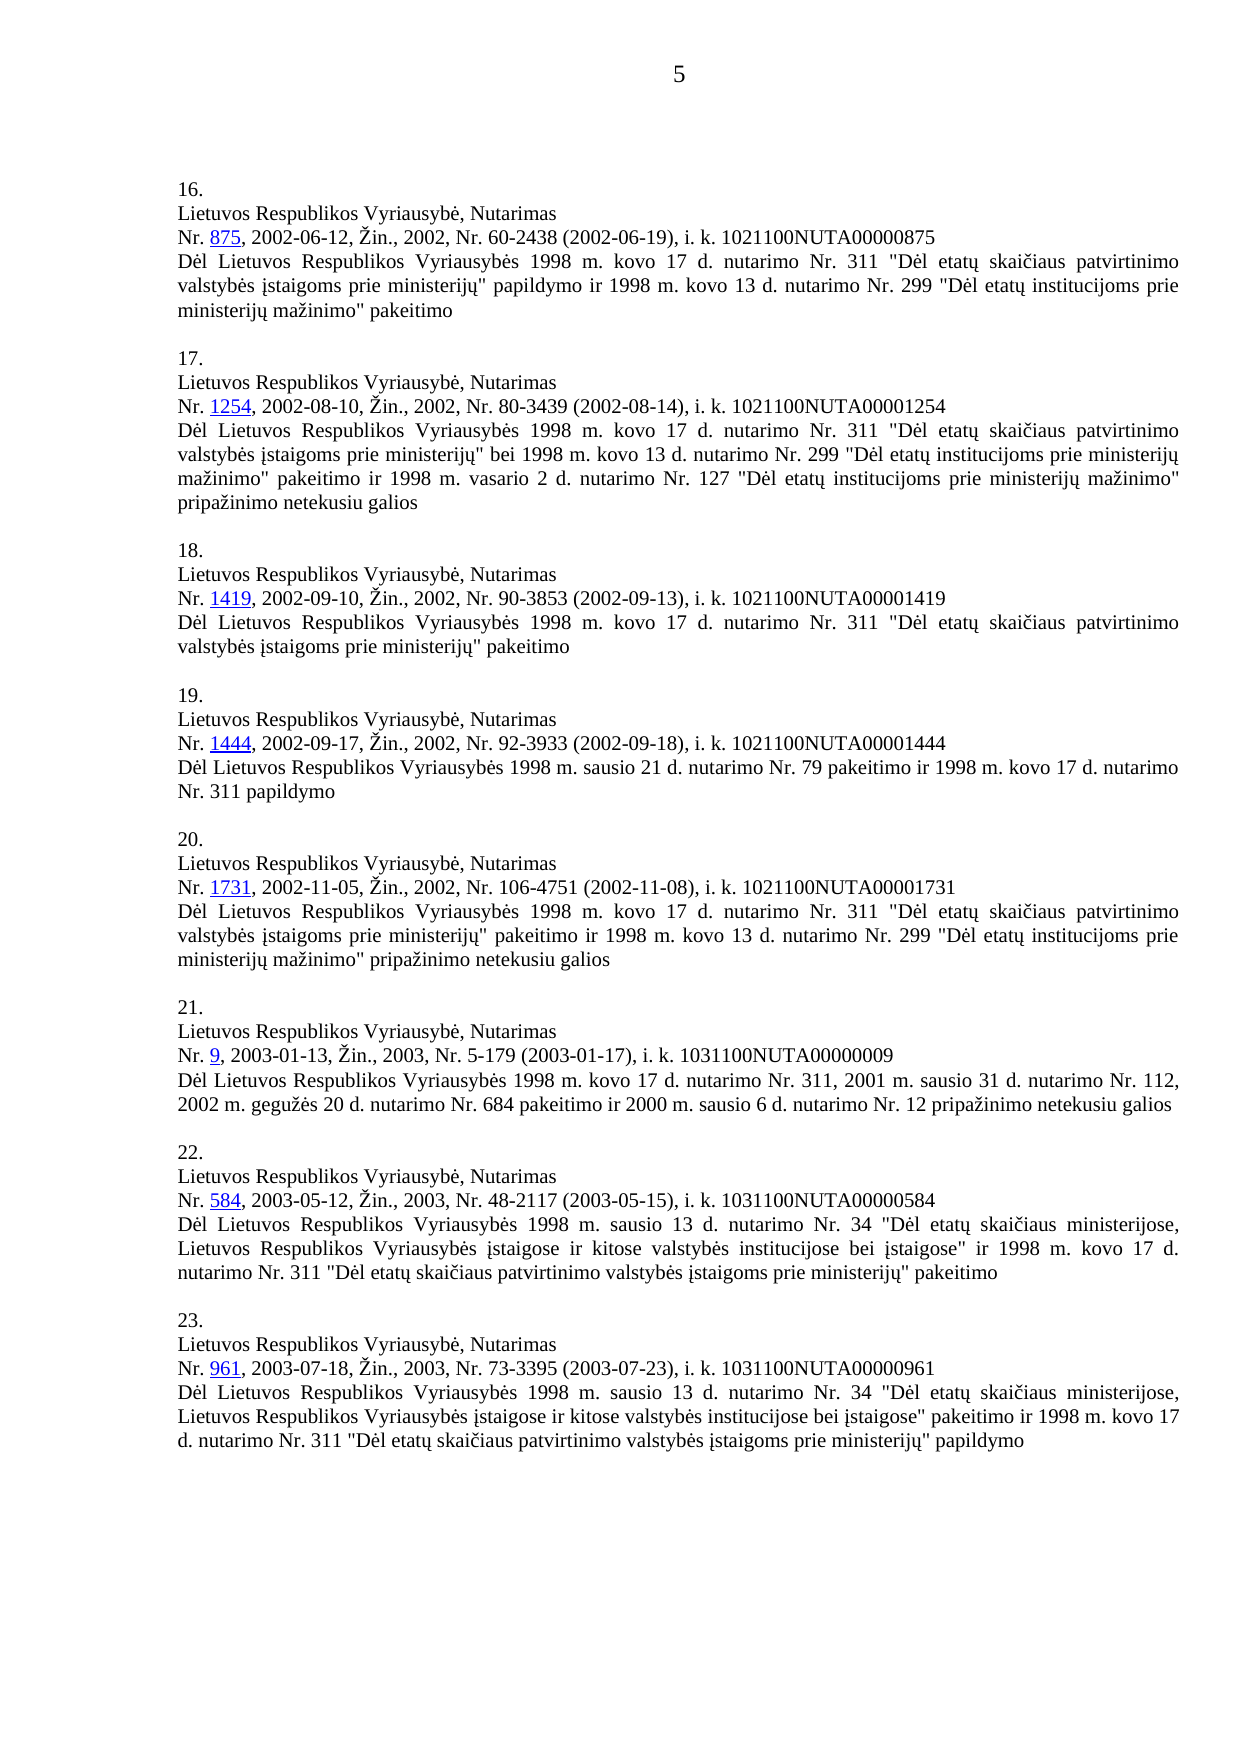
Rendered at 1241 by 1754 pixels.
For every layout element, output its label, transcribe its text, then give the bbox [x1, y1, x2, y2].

text Nr. 875, 2002-06-12, Žin., 2002, Nr. 60-2438 (2002-06-19), i. k. 1021100NUTA00000875 [177, 225, 1181, 249]
text Nr. 1731, 2002-11-05, Žin., 2002, Nr. 106-4751 (2002-11-08), i. k. 1021100NUTA00001731 [177, 875, 1181, 899]
text Dėl Lietuvos Respublikos Vyriausybės 1998 m. kovo 17 d. nutarimo Nr. 311, 2001 m. sausio 31 d. nutarimo Nr. 112, 2002 m. gegužės 20 d. nutarimo Nr. 684 pakeitimo ir 2000 m. sausio 6 d. nutarimo Nr. 12 pripažinimo netekusiu galios [177, 1067, 1181, 1116]
text Dėl Lietuvos Respublikos Vyriausybės 1998 m. sausio 13 d. nutarimo Nr. 34 "Dėl etatų skaičiaus ministerijose, Lietuvos Respublikos Vyriausybės įstaigose ir kitose valstybės institucijose bei įstaigose" pakeitimo ir 1998 m. kovo 17 d. nutarimo Nr. 311 "Dėl etatų skaičiaus patvirtinimo valstybės įstaigoms prie ministerijų" papildymo [177, 1380, 1181, 1452]
text Lietuvos Respublikos Vyriausybė, Nutarimas [177, 707, 1181, 731]
text Nr. 9, 2003-01-13, Žin., 2003, Nr. 5-179 (2003-01-17), i. k. 1031100NUTA00000009 [177, 1043, 1181, 1067]
text Dėl Lietuvos Respublikos Vyriausybės 1998 m. sausio 21 d. nutarimo Nr. 79 pakeitimo ir 1998 m. kovo 17 d. nutarimo Nr. 311 papildymo [177, 755, 1181, 803]
text 21. [177, 995, 1181, 1019]
text 17. [177, 346, 1181, 370]
text Dėl Lietuvos Respublikos Vyriausybės 1998 m. kovo 17 d. nutarimo Nr. 311 "Dėl etatų skaičiaus patvirtinimo valstybės įstaigoms prie ministerijų" pakeitimo [177, 610, 1181, 658]
text Dėl Lietuvos Respublikos Vyriausybės 1998 m. sausio 13 d. nutarimo Nr. 34 "Dėl etatų skaičiaus ministerijose, Lietuvos Respublikos Vyriausybės įstaigose ir kitose valstybės institucijose bei įstaigose" ir 1998 m. kovo 17 d. nutarimo Nr. 311 "Dėl etatų skaičiaus patvirtinimo valstybės įstaigoms prie ministerijų" pakeitimo [177, 1212, 1181, 1284]
text Nr. 961, 2003-07-18, Žin., 2003, Nr. 73-3395 (2003-07-23), i. k. 1031100NUTA00000961 [177, 1356, 1181, 1380]
text 20. [177, 827, 1181, 851]
text 16. [177, 177, 1181, 201]
text Lietuvos Respublikos Vyriausybė, Nutarimas [177, 201, 1181, 225]
text Dėl Lietuvos Respublikos Vyriausybės 1998 m. kovo 17 d. nutarimo Nr. 311 "Dėl etatų skaičiaus patvirtinimo valstybės įstaigoms prie ministerijų" bei 1998 m. kovo 13 d. nutarimo Nr. 299 "Dėl etatų institucijoms prie ministerijų mažinimo" pakeitimo ir 1998 m. vasario 2 d. nutarimo Nr. 127 "Dėl etatų institucijoms prie ministerijų mažinimo" pripažinimo netekusiu galios [177, 418, 1181, 514]
text Dėl Lietuvos Respublikos Vyriausybės 1998 m. kovo 17 d. nutarimo Nr. 311 "Dėl etatų skaičiaus patvirtinimo valstybės įstaigoms prie ministerijų" pakeitimo ir 1998 m. kovo 13 d. nutarimo Nr. 299 "Dėl etatų institucijoms prie ministerijų mažinimo" pripažinimo netekusiu galios [177, 899, 1181, 971]
text Nr. 1419, 2002-09-10, Žin., 2002, Nr. 90-3853 (2002-09-13), i. k. 1021100NUTA00001419 [177, 586, 1181, 610]
text Lietuvos Respublikos Vyriausybė, Nutarimas [177, 562, 1181, 586]
text Nr. 584, 2003-05-12, Žin., 2003, Nr. 48-2117 (2003-05-15), i. k. 1031100NUTA00000584 [177, 1188, 1181, 1212]
text Lietuvos Respublikos Vyriausybė, Nutarimas [177, 1332, 1181, 1356]
text Lietuvos Respublikos Vyriausybė, Nutarimas [177, 1019, 1181, 1043]
text 23. [177, 1308, 1181, 1332]
text Lietuvos Respublikos Vyriausybė, Nutarimas [177, 370, 1181, 394]
text Lietuvos Respublikos Vyriausybė, Nutarimas [177, 1164, 1181, 1188]
text 18. [177, 538, 1181, 562]
text Lietuvos Respublikos Vyriausybė, Nutarimas [177, 851, 1181, 875]
text 19. [177, 682, 1181, 707]
text 22. [177, 1140, 1181, 1164]
text Nr. 1254, 2002-08-10, Žin., 2002, Nr. 80-3439 (2002-08-14), i. k. 1021100NUTA00001254 [177, 394, 1181, 418]
text Dėl Lietuvos Respublikos Vyriausybės 1998 m. kovo 17 d. nutarimo Nr. 311 "Dėl etatų skaičiaus patvirtinimo valstybės įstaigoms prie ministerijų" papildymo ir 1998 m. kovo 13 d. nutarimo Nr. 299 "Dėl etatų institucijoms prie ministerijų mažinimo" pakeitimo [177, 249, 1181, 322]
text Nr. 1444, 2002-09-17, Žin., 2002, Nr. 92-3933 (2002-09-18), i. k. 1021100NUTA00001444 [177, 731, 1181, 755]
